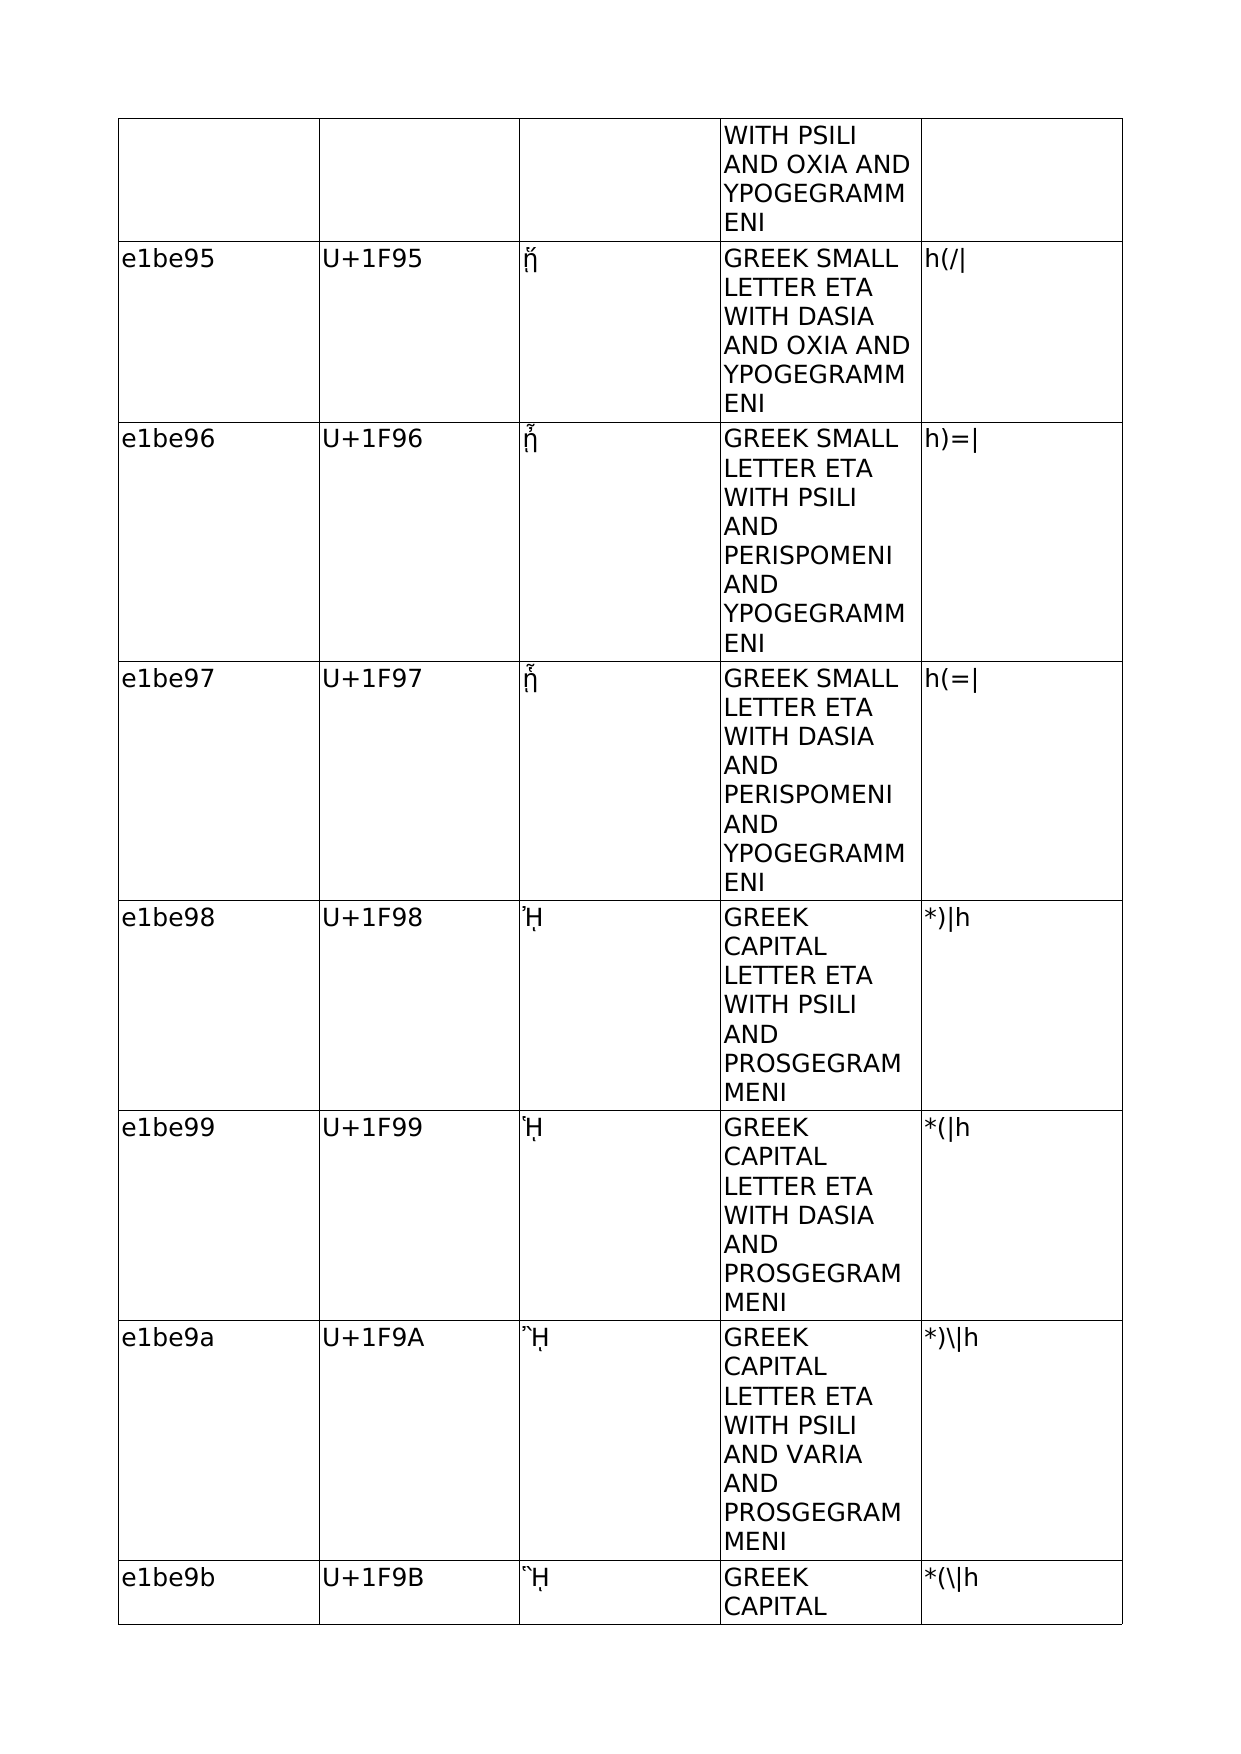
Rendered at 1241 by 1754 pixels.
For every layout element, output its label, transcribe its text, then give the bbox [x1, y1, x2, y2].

table_cell e1be95 [119, 242, 319, 422]
table_cell h(=| [922, 662, 1122, 900]
table_cell [320, 119, 519, 241]
table_cell GREEK SMALL LETTER ETA WITH DASIA AND OXIA AND YPOGEGRAMMENI [721, 242, 921, 422]
table_cell ᾙ [520, 1111, 720, 1320]
table_cell GREEK CAPITAL [721, 1561, 921, 1624]
table_cell U+1F95 [320, 242, 519, 422]
table_cell U+1F98 [320, 901, 519, 1110]
table_cell h(/| [922, 242, 1122, 422]
table_cell ᾛ [520, 1561, 720, 1624]
table_cell U+1F97 [320, 662, 519, 900]
table_cell [922, 119, 1122, 241]
table_cell U+1F9A [320, 1321, 519, 1560]
table_cell *)|h [922, 901, 1122, 1110]
table_cell *(\|h [922, 1561, 1122, 1624]
table_cell e1be9b [119, 1561, 319, 1624]
table_cell *(|h [922, 1111, 1122, 1320]
table_cell ᾖ [520, 423, 720, 661]
table_cell e1be96 [119, 423, 319, 661]
table_cell e1be98 [119, 901, 319, 1110]
table_cell h)=| [922, 423, 1122, 661]
table_cell U+1F96 [320, 423, 519, 661]
table_cell GREEK CAPITAL LETTER ETA WITH PSILI AND PROSGEGRAMMENI [721, 901, 921, 1110]
table_cell WITH PSILI AND OXIA AND YPOGEGRAMMENI [721, 119, 921, 241]
table_cell e1be9a [119, 1321, 319, 1560]
table_cell ᾗ [520, 662, 720, 900]
table_cell ᾚ [520, 1321, 720, 1560]
table_cell GREEK CAPITAL LETTER ETA WITH DASIA AND PROSGEGRAMMENI [721, 1111, 921, 1320]
table_cell GREEK SMALL LETTER ETA WITH DASIA AND PERISPOMENI AND YPOGEGRAMMENI [721, 662, 921, 900]
table_cell U+1F99 [320, 1111, 519, 1320]
table_cell e1be99 [119, 1111, 319, 1320]
table_cell U+1F9B [320, 1561, 519, 1624]
table_cell [119, 119, 319, 241]
table_cell GREEK SMALL LETTER ETA WITH PSILI AND PERISPOMENI AND YPOGEGRAMMENI [721, 423, 921, 661]
table_cell *)\|h [922, 1321, 1122, 1560]
table_cell ᾘ [520, 901, 720, 1110]
table_cell GREEK CAPITAL LETTER ETA WITH PSILI AND VARIA AND PROSGEGRAMMENI [721, 1321, 921, 1560]
table_cell [520, 119, 720, 241]
table_cell ᾕ [520, 242, 720, 422]
table_cell e1be97 [119, 662, 319, 900]
